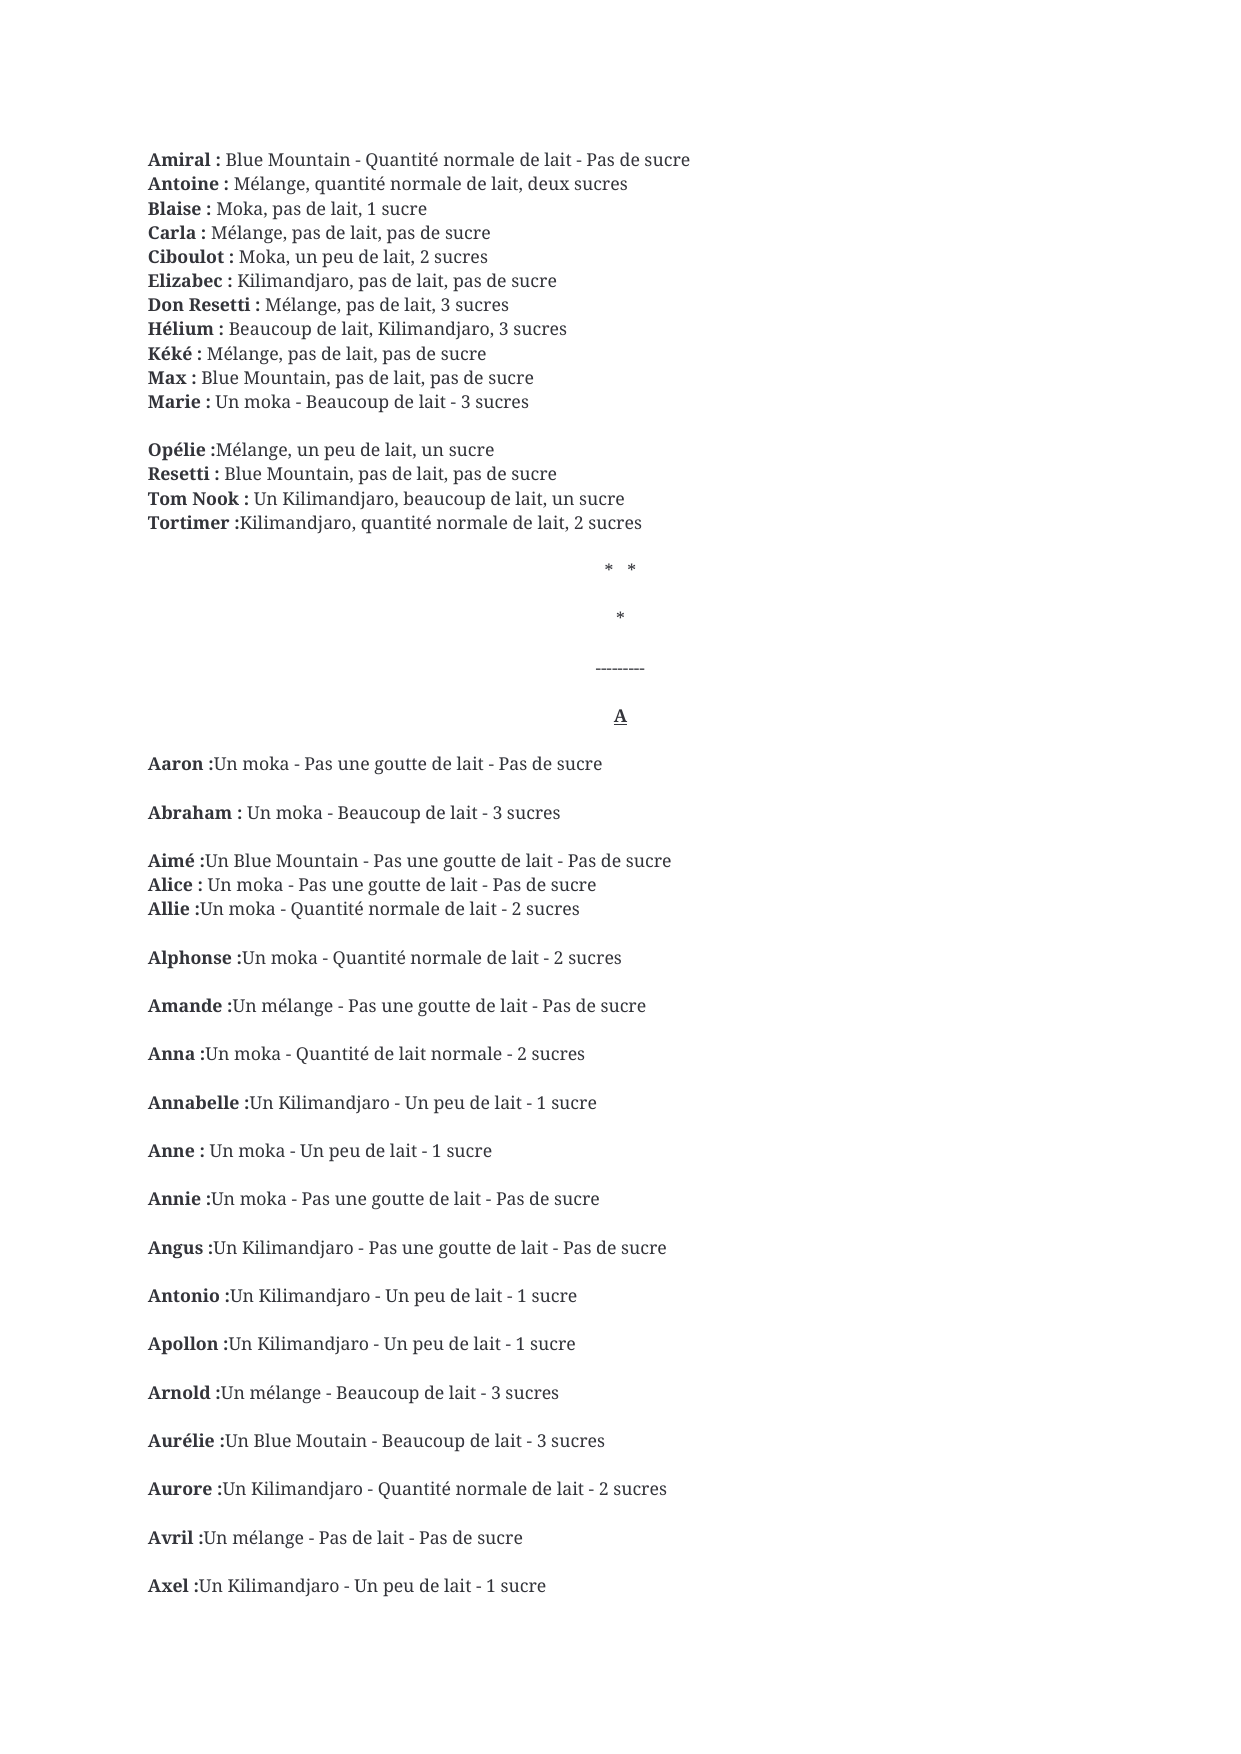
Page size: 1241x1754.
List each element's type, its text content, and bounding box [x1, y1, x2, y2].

text Aaron :Un moka - Pas une goutte de lait - Pas de sucre [148, 752, 1093, 776]
text * * [148, 558, 1093, 583]
text Annie :Un moka - Pas une goutte de lait - Pas de sucre [148, 1187, 1093, 1211]
text Amiral : Blue Mountain - Quantité normale de lait - Pas de sucre Antoine : Mélange, quantité normale de lait, deux sucres Blaise : Moka, pas de lait, 1 sucre Carla : Mélange, pas de lait, pas de sucre Ciboulot : Moka, un peu de lait, 2 sucres Elizabec : Kilimandjaro, pas de lait, pas de sucre Don Resetti : Mélange, pas de lait, 3 sucres Hélium : Beaucoup de lait, Kilimandjaro, 3 sucres Kéké : Mélange, pas de lait, pas de sucre Max : Blue Mountain, pas de lait, pas de sucre Marie : Un moka - Beaucoup de lait - 3 sucres [148, 148, 1093, 413]
text Amande :Un mélange - Pas une goutte de lait - Pas de sucre [148, 993, 1093, 1018]
text Arnold :Un mélange - Beaucoup de lait - 3 sucres [148, 1380, 1093, 1404]
text --------- [148, 655, 1093, 679]
text Antonio :Un Kilimandjaro - Un peu de lait - 1 sucre [148, 1283, 1093, 1308]
text Aurore :Un Kilimandjaro - Quantité normale de lait - 2 sucres [148, 1477, 1093, 1501]
text * [148, 607, 1093, 631]
text Axel :Un Kilimandjaro - Un peu de lait - 1 sucre [148, 1573, 1093, 1598]
text Allie :Un moka - Quantité normale de lait - 2 sucres [148, 897, 1093, 921]
text Alphonse :Un moka - Quantité normale de lait - 2 sucres [148, 945, 1093, 969]
text Alice : Un moka - Pas une goutte de lait - Pas de sucre [148, 873, 1093, 897]
text Opélie :Mélange, un peu de lait, un sucre Resetti : Blue Mountain, pas de lait, pas de sucre Tom Nook : Un Kilimandjaro, beaucoup de lait, un sucre Tortimer :Kilimandjaro, quantité normale de lait, 2 sucres [148, 438, 1093, 534]
text Abraham : Un moka - Beaucoup de lait - 3 sucres [148, 800, 1093, 824]
text Anne : Un moka - Un peu de lait - 1 sucre [148, 1138, 1093, 1163]
text Annabelle :Un Kilimandjaro - Un peu de lait - 1 sucre [148, 1090, 1093, 1114]
text Aurélie :Un Blue Moutain - Beaucoup de lait - 3 sucres [148, 1428, 1093, 1453]
text Anna :Un moka - Quantité de lait normale - 2 sucres [148, 1042, 1093, 1066]
text Apollon :Un Kilimandjaro - Un peu de lait - 1 sucre [148, 1332, 1093, 1356]
text A [148, 703, 1093, 728]
text Aimé :Un Blue Mountain - Pas une goutte de lait - Pas de sucre [148, 848, 1093, 873]
text Angus :Un Kilimandjaro - Pas une goutte de lait - Pas de sucre [148, 1235, 1093, 1259]
text Avril :Un mélange - Pas de lait - Pas de sucre [148, 1525, 1093, 1549]
